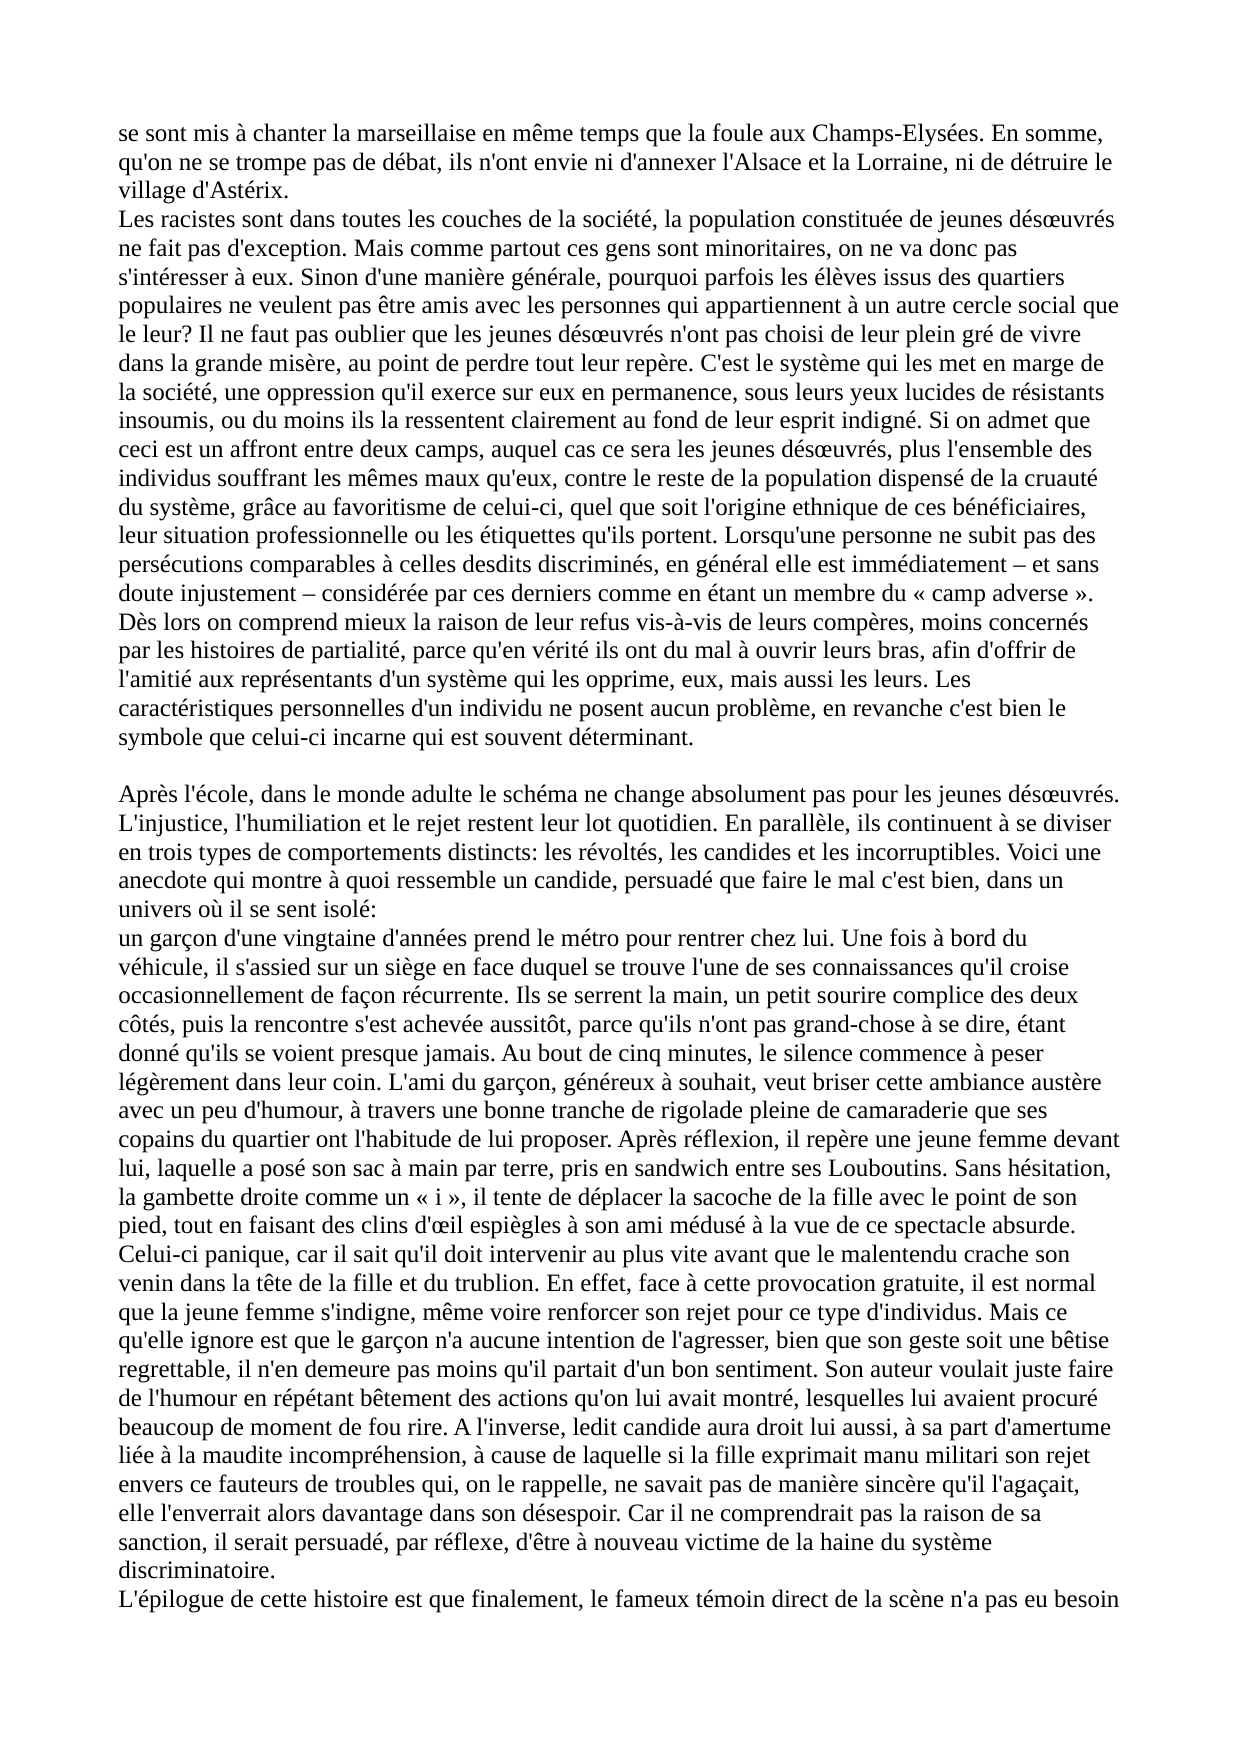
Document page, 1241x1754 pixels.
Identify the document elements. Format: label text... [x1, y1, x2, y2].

text se sont mis à chanter la marseillaise en même temps que la foule aux Champs-Elysées. En somme, qu'on ne se trompe pas de débat, ils n'ont envie ni d'annexer l'Alsace et la Lorraine, ni de détruire le village d'Astérix. [118, 118, 1122, 204]
text L'épilogue de cette histoire est que finalement, le fameux témoin direct de la scène n'a pas eu besoin [118, 1584, 1122, 1613]
text Les racistes sont dans toutes les couches de la société, la population constituée de jeunes désœuvrés ne fait pas d'exception. Mais comme partout ces gens sont minoritaires, on ne va donc pas s'intéresser à eux. Sinon d'une manière générale, pourquoi parfois les élèves issus des quartiers populaires ne veulent pas être amis avec les personnes qui appartiennent à un autre cercle social que le leur? Il ne faut pas oublier que les jeunes désœuvrés n'ont pas choisi de leur plein gré de vivre dans la grande misère, au point de perdre tout leur repère. C'est le système qui les met en marge de la société, une oppression qu'il exerce sur eux en permanence, sous leurs yeux lucides de résistants insoumis, ou du moins ils la ressentent clairement au fond de leur esprit indigné. Si on admet que ceci est un affront entre deux camps, auquel cas ce sera les jeunes désœuvrés, plus l'ensemble des individus souffrant les mêmes maux qu'eux, contre le reste de la population dispensé de la cruauté du système, grâce au favoritisme de celui-ci, quel que soit l'origine ethnique de ces bénéficiaires, leur situation professionnelle ou les étiquettes qu'ils portent. Lorsqu'une personne ne subit pas des persécutions comparables à celles desdits discriminés, en général elle est immédiatement – et sans doute injustement – considérée par ces derniers comme en étant un membre du « camp adverse ». Dès lors on comprend mieux la raison de leur refus vis-à-vis de leurs compères, moins concernés par les histoires de partialité, parce qu'en vérité ils ont du mal à ouvrir leurs bras, afin d'offrir de l'amitié aux représentants d'un système qui les opprime, eux, mais aussi les leurs. Les caractéristiques personnelles d'un individu ne posent aucun problème, en revanche c'est bien le symbole que celui-ci incarne qui est souvent déterminant. [118, 204, 1122, 751]
text Après l'école, dans le monde adulte le schéma ne change absolument pas pour les jeunes désœuvrés. L'injustice, l'humiliation et le rejet restent leur lot quotidien. En parallèle, ils continuent à se diviser en trois types de comportements distincts: les révoltés, les candides et les incorruptibles. Voici une anecdote qui montre à quoi ressemble un candide, persuadé que faire le mal c'est bien, dans un univers où il se sent isolé: [118, 779, 1122, 923]
text Celui-ci panique, car il sait qu'il doit intervenir au plus vite avant que le malentendu crache son venin dans la tête de la fille et du trublion. En effet, face à cette provocation gratuite, il est normal que la jeune femme s'indigne, même voire renforcer son rejet pour ce type d'individus. Mais ce qu'elle ignore est que le garçon n'a aucune intention de l'agresser, bien que son geste soit une bêtise regrettable, il n'en demeure pas moins qu'il partait d'un bon sentiment. Son auteur voulait juste faire de l'humour en répétant bêtement des actions qu'on lui avait montré, lesquelles lui avaient procuré beaucoup de moment de fou rire. A l'inverse, ledit candide aura droit lui aussi, à sa part d'amertume liée à la maudite incompréhension, à cause de laquelle si la fille exprimait manu militari son rejet envers ce fauteurs de troubles qui, on le rappelle, ne savait pas de manière sincère qu'il l'agaçait, elle l'enverrait alors davantage dans son désespoir. Car il ne comprendrait pas la raison de sa sanction, il serait persuadé, par réflexe, d'être à nouveau victime de la haine du système discriminatoire. [118, 1239, 1122, 1584]
text un garçon d'une vingtaine d'années prend le métro pour rentrer chez lui. Une fois à bord du véhicule, il s'assied sur un siège en face duquel se trouve l'une de ses connaissances qu'il croise occasionnellement de façon récurrente. Ils se serrent la main, un petit sourire complice des deux côtés, puis la rencontre s'est achevée aussitôt, parce qu'ils n'ont pas grand-chose à se dire, étant donné qu'ils se voient presque jamais. Au bout de cinq minutes, le silence commence à peser légèrement dans leur coin. L'ami du garçon, généreux à souhait, veut briser cette ambiance austère avec un peu d'humour, à travers une bonne tranche de rigolade pleine de camaraderie que ses copains du quartier ont l'habitude de lui proposer. Après réflexion, il repère une jeune femme devant lui, laquelle a posé son sac à main par terre, pris en sandwich entre ses Louboutins. Sans hésitation, la gambette droite comme un « i », il tente de déplacer la sacoche de la fille avec le point de son pied, tout en faisant des clins d'œil espiègles à son ami médusé à la vue de ce spectacle absurde. [118, 923, 1122, 1239]
